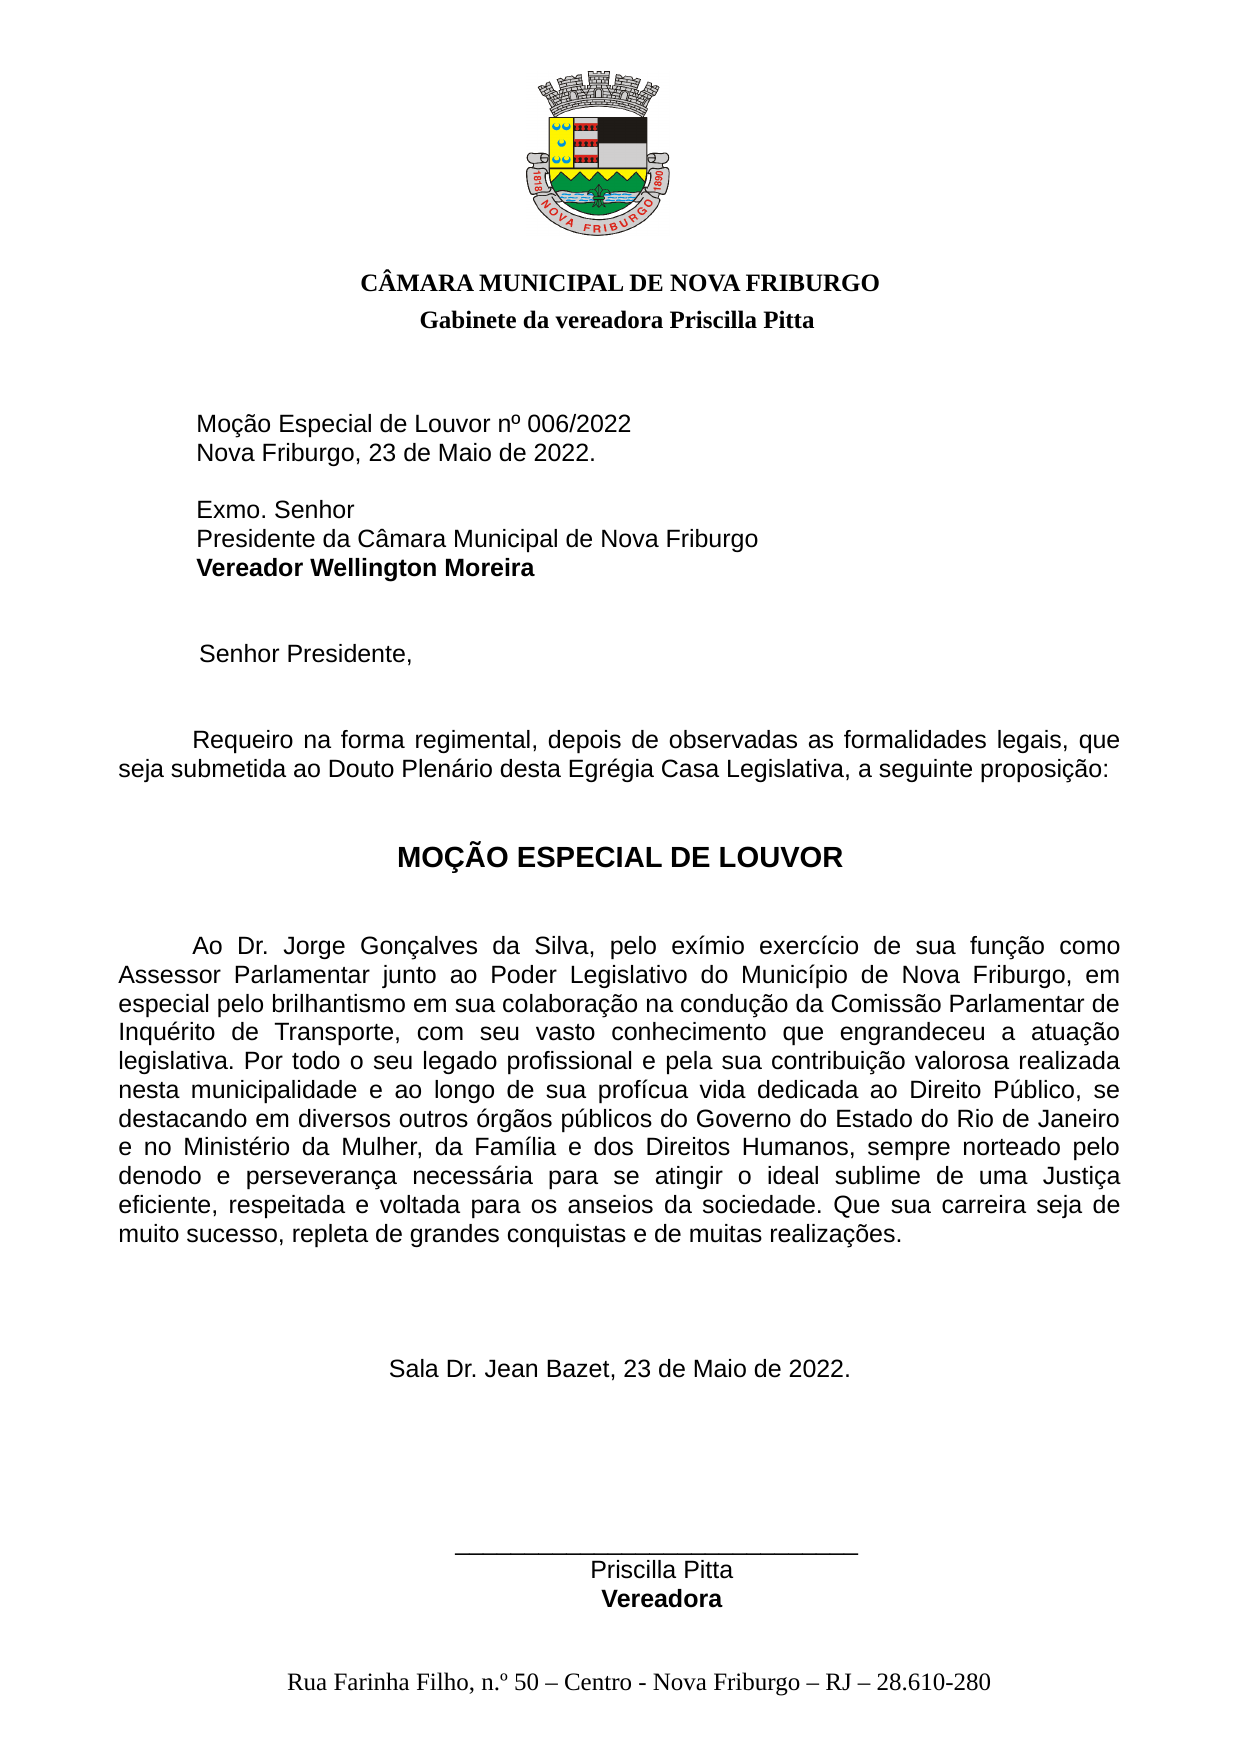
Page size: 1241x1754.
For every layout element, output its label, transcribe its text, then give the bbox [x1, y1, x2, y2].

text Vereador Wellington Moreira [196, 553, 1122, 581]
text CÂMARA MUNICIPAL DE NOVA FRIBURGO [118, 268, 1122, 297]
text Senhor Presidente, [118, 639, 1122, 668]
text Priscilla Pitta [118, 1555, 1122, 1584]
text Presidente da Câmara Municipal de Nova Friburgo [196, 524, 1122, 553]
text Sala Dr. Jean Bazet, 23 de Maio de 2022. [118, 1354, 1122, 1383]
text Ao Dr. Jorge Gonçalves da Silva, pelo exímio exercício de sua função como Assessor Parlamentar junto ao Poder Legislativo do Município de Nova Friburgo, em especial pelo brilhantismo em sua colaboração na condução da Comissão Parlamentar de Inquérito de Transporte, com seu vasto conhecimento que engrandeceu a atuação legislativa. Por todo o seu legado profissional e pela sua contribuição valorosa realizada nesta municipalidade e ao longo de sua profícua vida dedicada ao Direito Público, se destacando em diversos outros órgãos públicos do Governo do Estado do Rio de Janeiro e no Ministério da Mulher, da Família e dos Direitos Humanos, sempre norteado pelo denodo e perseverança necessária para se atingir o ideal sublime de uma Justiça eficiente, respeitada e voltada para os anseios da sociedade. Que sua carreira seja de muito sucesso, repleta de grandes conquistas e de muitas realizações. [118, 931, 1122, 1247]
text _____________________________ [192, 1526, 1122, 1555]
text Requeiro na forma regimental, depois de observadas as formalidades legais, que seja submetida ao Douto Plenário desta Egrégia Casa Legislativa, a seguinte proposição: [118, 725, 1122, 783]
text Exmo. Senhor [196, 495, 1122, 524]
text Gabinete da vereadora Priscilla Pitta [118, 306, 1122, 334]
text MOÇÃO ESPECIAL DE LOUVOR [118, 840, 1122, 874]
text Nova Friburgo, 23 de Maio de 2022. [196, 438, 1122, 466]
text Vereadora [118, 1584, 1122, 1613]
text Moção Especial de Louvor nº 006/2022 [196, 409, 1122, 438]
